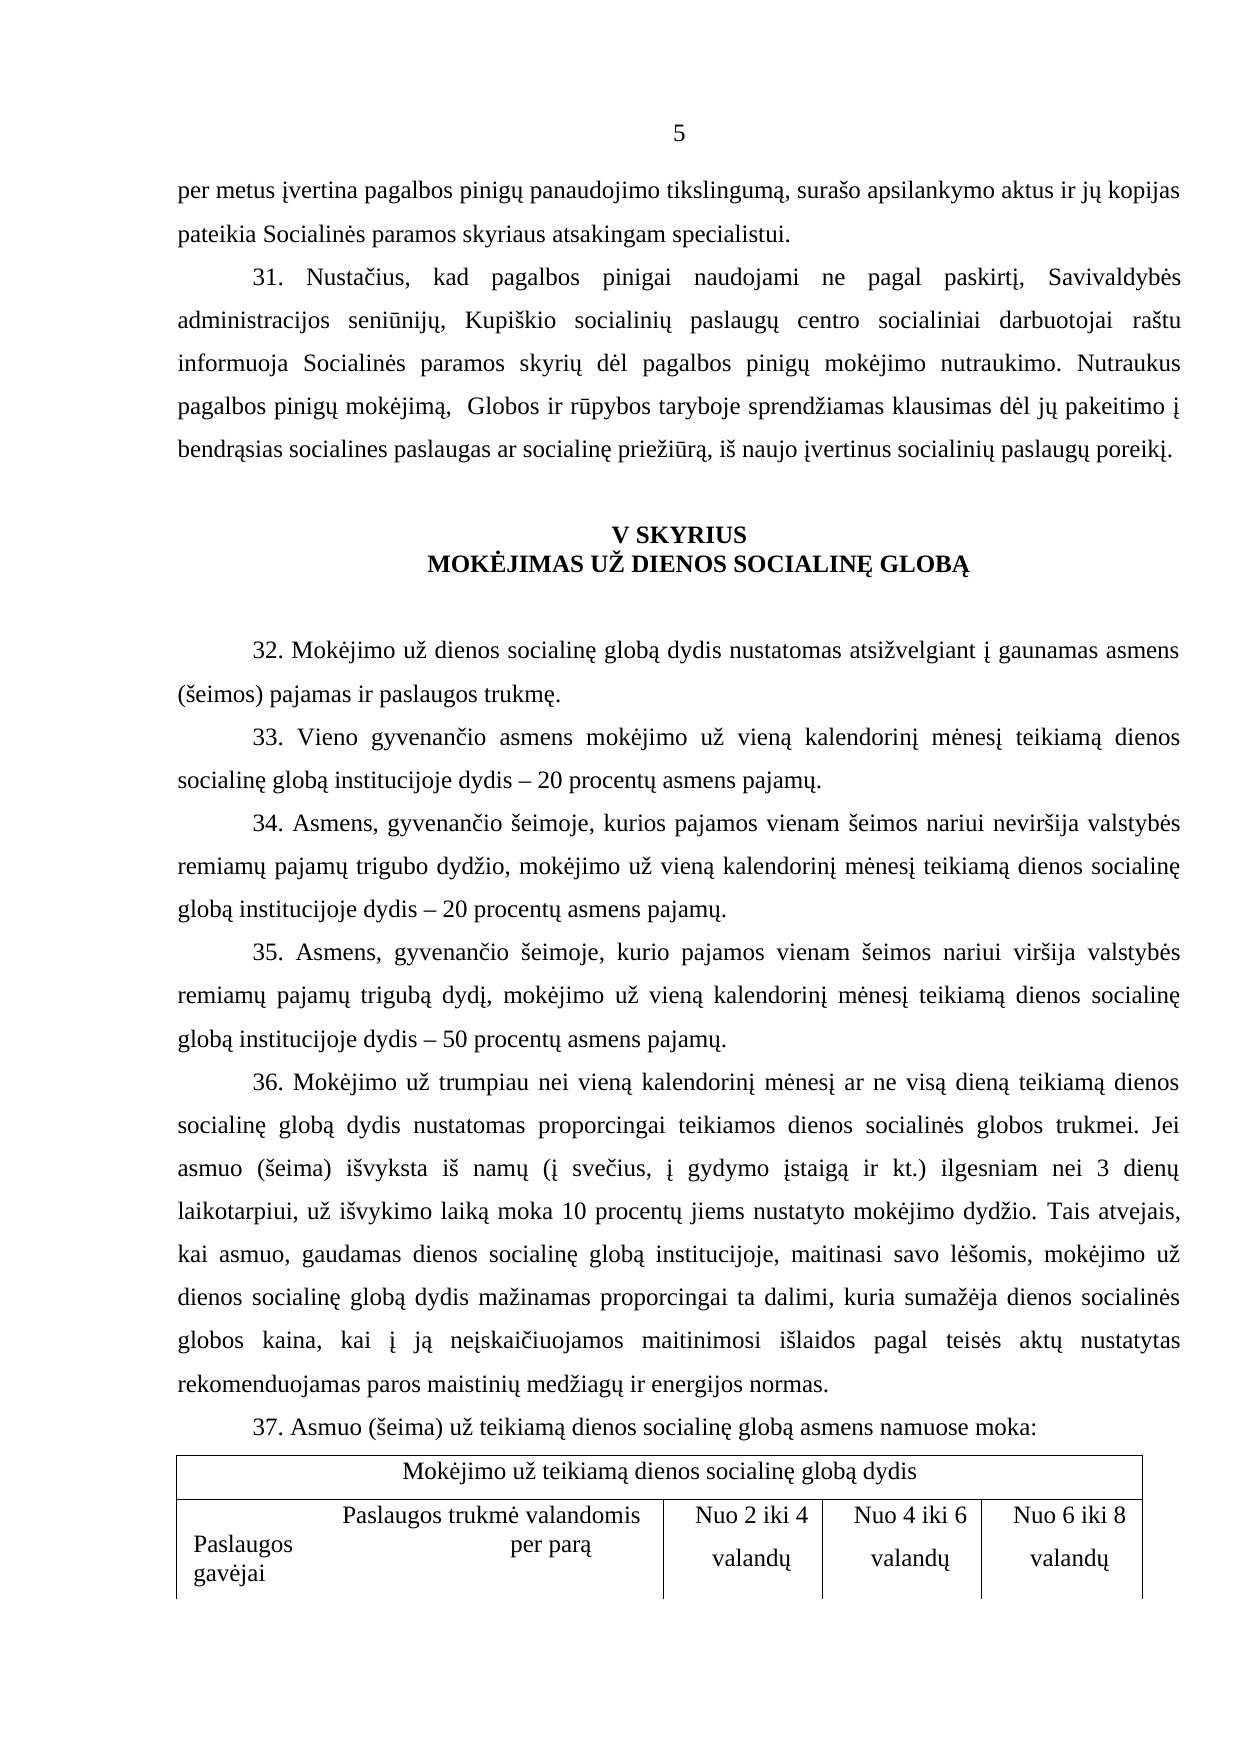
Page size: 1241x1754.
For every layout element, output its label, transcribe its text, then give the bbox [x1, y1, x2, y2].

text 37. Asmuo (šeima) už teikiamą dienos socialinę globą asmens namuose moka: [177, 1412, 1181, 1441]
text per metus įvertina pagalbos pinigų panaudojimo tikslingumą, surašo apsilankymo aktus ir jų kopijas pateikia Socialinės paramos skyriaus atsakingam specialistui. [177, 176, 1181, 247]
text V SKYRIUS [177, 521, 1181, 549]
table_cell Paslaugos trukmė valandomis Paslaugos per parą gavėjai [177, 1500, 663, 1599]
table_cell Nuo 2 iki 4 valandų [664, 1500, 822, 1599]
text 36. Mokėjimo už trumpiau nei vieną kalendorinį mėnesį ar ne visą dieną teikiamą dienos socialinę globą dydis nustatomas proporcingai teikiamos dienos socialinės globos trukmei. Jei asmuo (šeima) išvyksta iš namų (į svečius, į gydymo įstaigą ir kt.) ilgesniam nei 3 dienų laikotarpiui, už išvykimo laiką moka 10 procentų jiems nustatyto mokėjimo dydžio. Tais atvejais, kai asmuo, gaudamas dienos socialinę globą institucijoje, maitinasi savo lėšomis, mokėjimo už dienos socialinę globą dydis mažinamas proporcingai ta dalimi, kuria sumažėja dienos socialinės globos kaina, kai į ją neįskaičiuojamos maitinimosi išlaidos pagal teisės aktų nustatytas rekomenduojamas paros maistinių medžiagų ir energijos normas. [177, 1067, 1181, 1397]
text 31. Nustačius, kad pagalbos pinigai naudojami ne pagal paskirtį, Savivaldybės administracijos seniūnijų, Kupiškio socialinių paslaugų centro socialiniai darbuotojai raštu informuoja Socialinės paramos skyrių dėl pagalbos pinigų mokėjimo nutraukimo. Nutraukus pagalbos pinigų mokėjimą, Globos ir rūpybos taryboje sprendžiamas klausimas dėl jų pakeitimo į bendrąsias socialines paslaugas ar socialinę priežiūrą, iš naujo įvertinus socialinių paslaugų poreikį. [177, 262, 1181, 463]
table_cell Nuo 4 iki 6 valandų [823, 1500, 981, 1599]
text 35. Asmens, gyvenančio šeimoje, kurio pajamos vienam šeimos nariui viršija valstybės remiamų pajamų trigubą dydį, mokėjimo už vieną kalendorinį mėnesį teikiamą dienos socialinę globą institucijoje dydis – 50 procentų asmens pajamų. [177, 937, 1181, 1052]
text 34. Asmens, gyvenančio šeimoje, kurios pajamos vienam šeimos nariui neviršija valstybės remiamų pajamų trigubo dydžio, mokėjimo už vieną kalendorinį mėnesį teikiamą dienos socialinę globą institucijoje dydis – 20 procentų asmens pajamų. [177, 808, 1181, 923]
table_header Mokėjimo už teikiamą dienos socialinę globą dydis [177, 1456, 1142, 1499]
table_cell Nuo 6 iki 8 valandų [982, 1500, 1142, 1599]
text 33. Vieno gyvenančio asmens mokėjimo už vieną kalendorinį mėnesį teikiamą dienos socialinę globą institucijoje dydis – 20 procentų asmens pajamų. [177, 722, 1181, 794]
text 32. Mokėjimo už dienos socialinę globą dydis nustatomas atsižvelgiant į gaunamas asmens (šeimos) pajamas ir paslaugos trukmę. [177, 636, 1181, 707]
text MOKĖJIMAS UŽ DIENOS SOCIALINĘ GLOBĄ [177, 549, 1181, 578]
